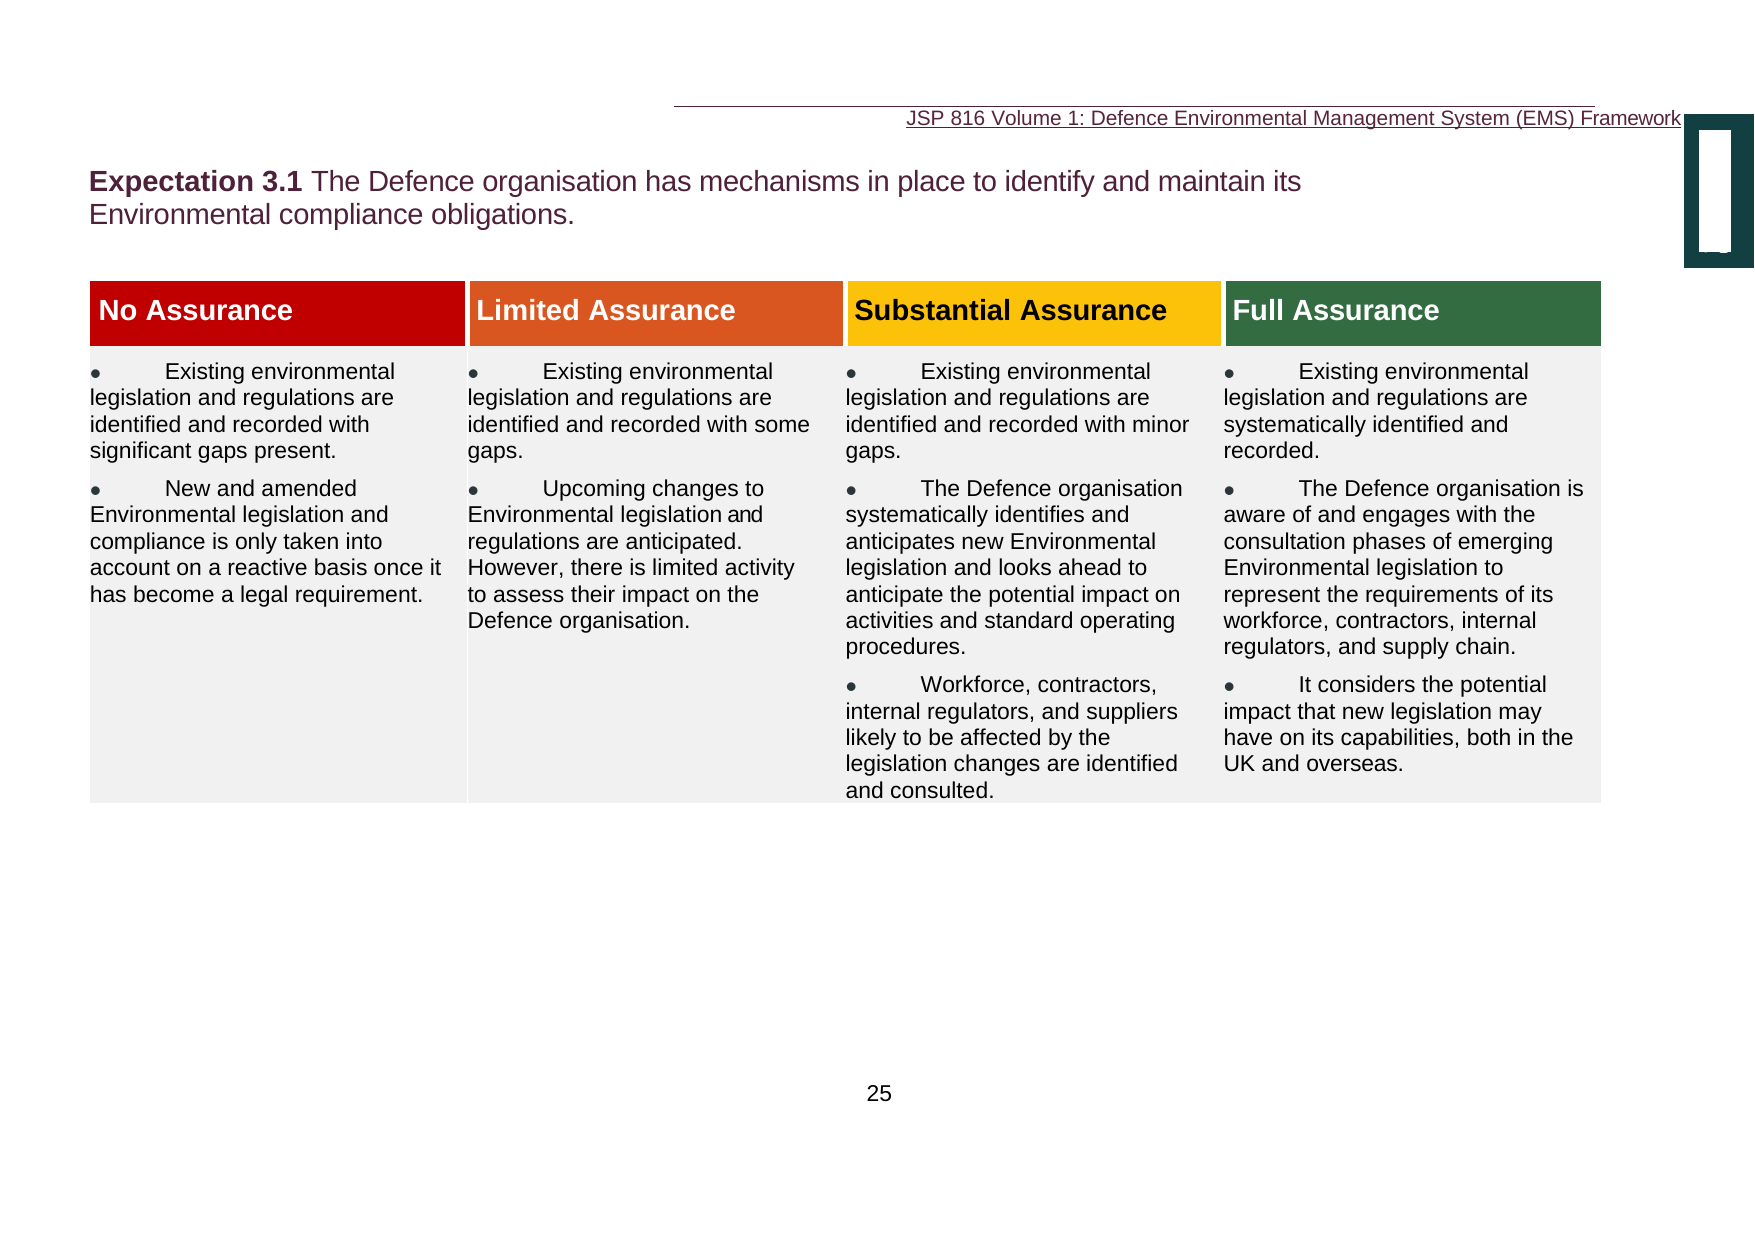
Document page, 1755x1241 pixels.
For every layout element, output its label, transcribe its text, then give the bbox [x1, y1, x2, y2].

table_cell Existing environmental legislation and regulations are identified and recorded with minor gaps. The Defence organisation systematically identifies and anticipates new Environmental legislation and looks ahead to anticipate the potential impact on activities and standard operating procedures. Workforce, contractors, internal regulators, and suppliers likely to be affected by the legislation changes are identified and consulted. [845, 346, 1223, 803]
table_cell Existing environmental legislation and regulations are identified and recorded with significant gaps present. New and amended Environmental legislation and compliance is only taken into account on a reactive basis once it has become a legal requirement. [90, 346, 467, 803]
table_header Limited Assurance [470, 281, 843, 346]
text Element 3 [1701, 131, 1731, 252]
table_cell Existing environmental legislation and regulations are identified and recorded with some gaps. Upcoming changes to Environmental legislation and regulations are anticipated. However, there is limited activity to assess their impact on the Defence organisation. [468, 346, 845, 803]
table_header Substantial Assurance [848, 281, 1221, 346]
table_header Full Assurance [1226, 281, 1601, 346]
table_header No Assurance [90, 281, 465, 346]
text Expectation 3.1 The Defence organisation has mechanisms in place to identify and maintain its Environmental compliance obligations. [89, 164, 1489, 231]
table_cell Existing environmental legislation and regulations are systematically identified and recorded. The Defence organisation is aware of and engages with the consultation phases of emerging Environmental legislation to represent the requirements of its workforce, contractors, internal regulators, and supply chain. It considers the potential impact that new legislation may have on its capabilities, both in the UK and overseas. [1223, 346, 1601, 803]
